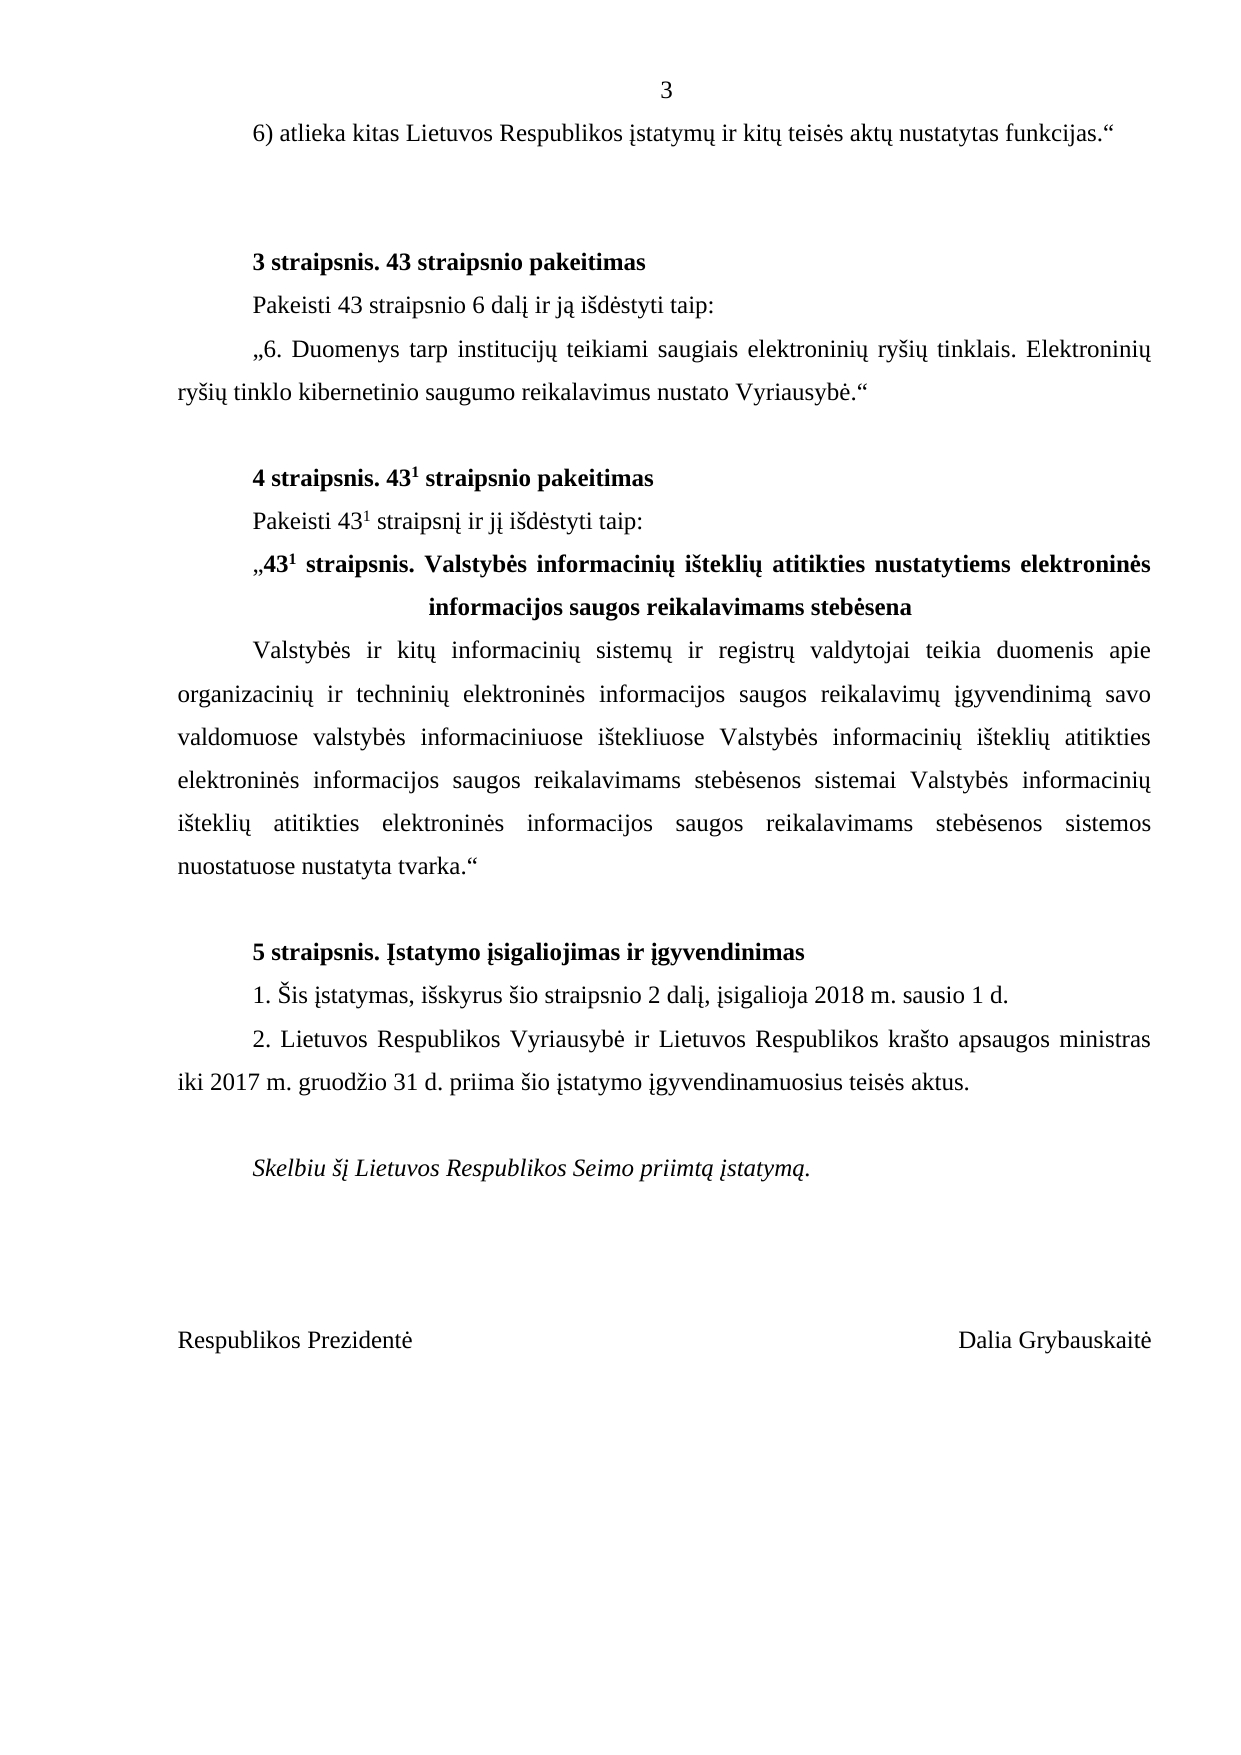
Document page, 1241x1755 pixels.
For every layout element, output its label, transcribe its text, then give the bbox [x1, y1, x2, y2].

text 2. Lietuvos Respublikos Vyriausybė ir Lietuvos Respublikos krašto apsaugos ministras iki 2017 m. gruodžio 31 d. priima šio įstatymo įgyvendinamuosius teisės aktus. [177, 1024, 1152, 1096]
text 4 straipsnis. 431 straipsnio pakeitimas [177, 463, 1152, 492]
text 6) atlieka kitas Lietuvos Respublikos įstatymų ir kitų teisės aktų nustatytas funkcijas.“ [177, 118, 1152, 147]
text Pakeisti 43 straipsnio 6 dalį ir ją išdėstyti taip: [177, 291, 1152, 319]
text Valstybės ir kitų informacinių sistemų ir registrų valdytojai teikia duomenis apie organizacinių ir techninių elektroninės informacijos saugos reikalavimų įgyvendinimą savo valdomuose valstybės informaciniuose ištekliuose Valstybės informacinių išteklių atitikties elektroninės informacijos saugos reikalavimams stebėsenos sistemai Valstybės informacinių išteklių atitikties elektroninės informacijos saugos reikalavimams stebėsenos sistemos nuostatuose nustatyta tvarka.“ [177, 636, 1152, 880]
text Skelbiu šį Lietuvos Respublikos Seimo priimtą įstatymą. [177, 1153, 1152, 1182]
text „6. Duomenys tarp institucijų teikiami saugiais elektroninių ryšių tinklais. Elektroninių ryšių tinklo kibernetinio saugumo reikalavimus nustato Vyriausybė.“ [177, 334, 1152, 406]
text 3 straipsnis. 43 straipsnio pakeitimas [177, 247, 1152, 276]
text Pakeisti 431 straipsnį ir jį išdėstyti taip: [177, 506, 1152, 535]
text „431 straipsnis. Valstybės informacinių išteklių atitikties nustatytiems elektroninės informacijos saugos reikalavimams stebėsena [252, 549, 1152, 621]
text Respublikos Prezidentė Dalia Grybauskaitė [177, 1326, 1152, 1354]
text 5 straipsnis. Įstatymo įsigaliojimas ir įgyvendinimas [177, 937, 1152, 966]
text 1. Šis įstatymas, išskyrus šio straipsnio 2 dalį, įsigalioja 2018 m. sausio 1 d. [177, 981, 1152, 1009]
